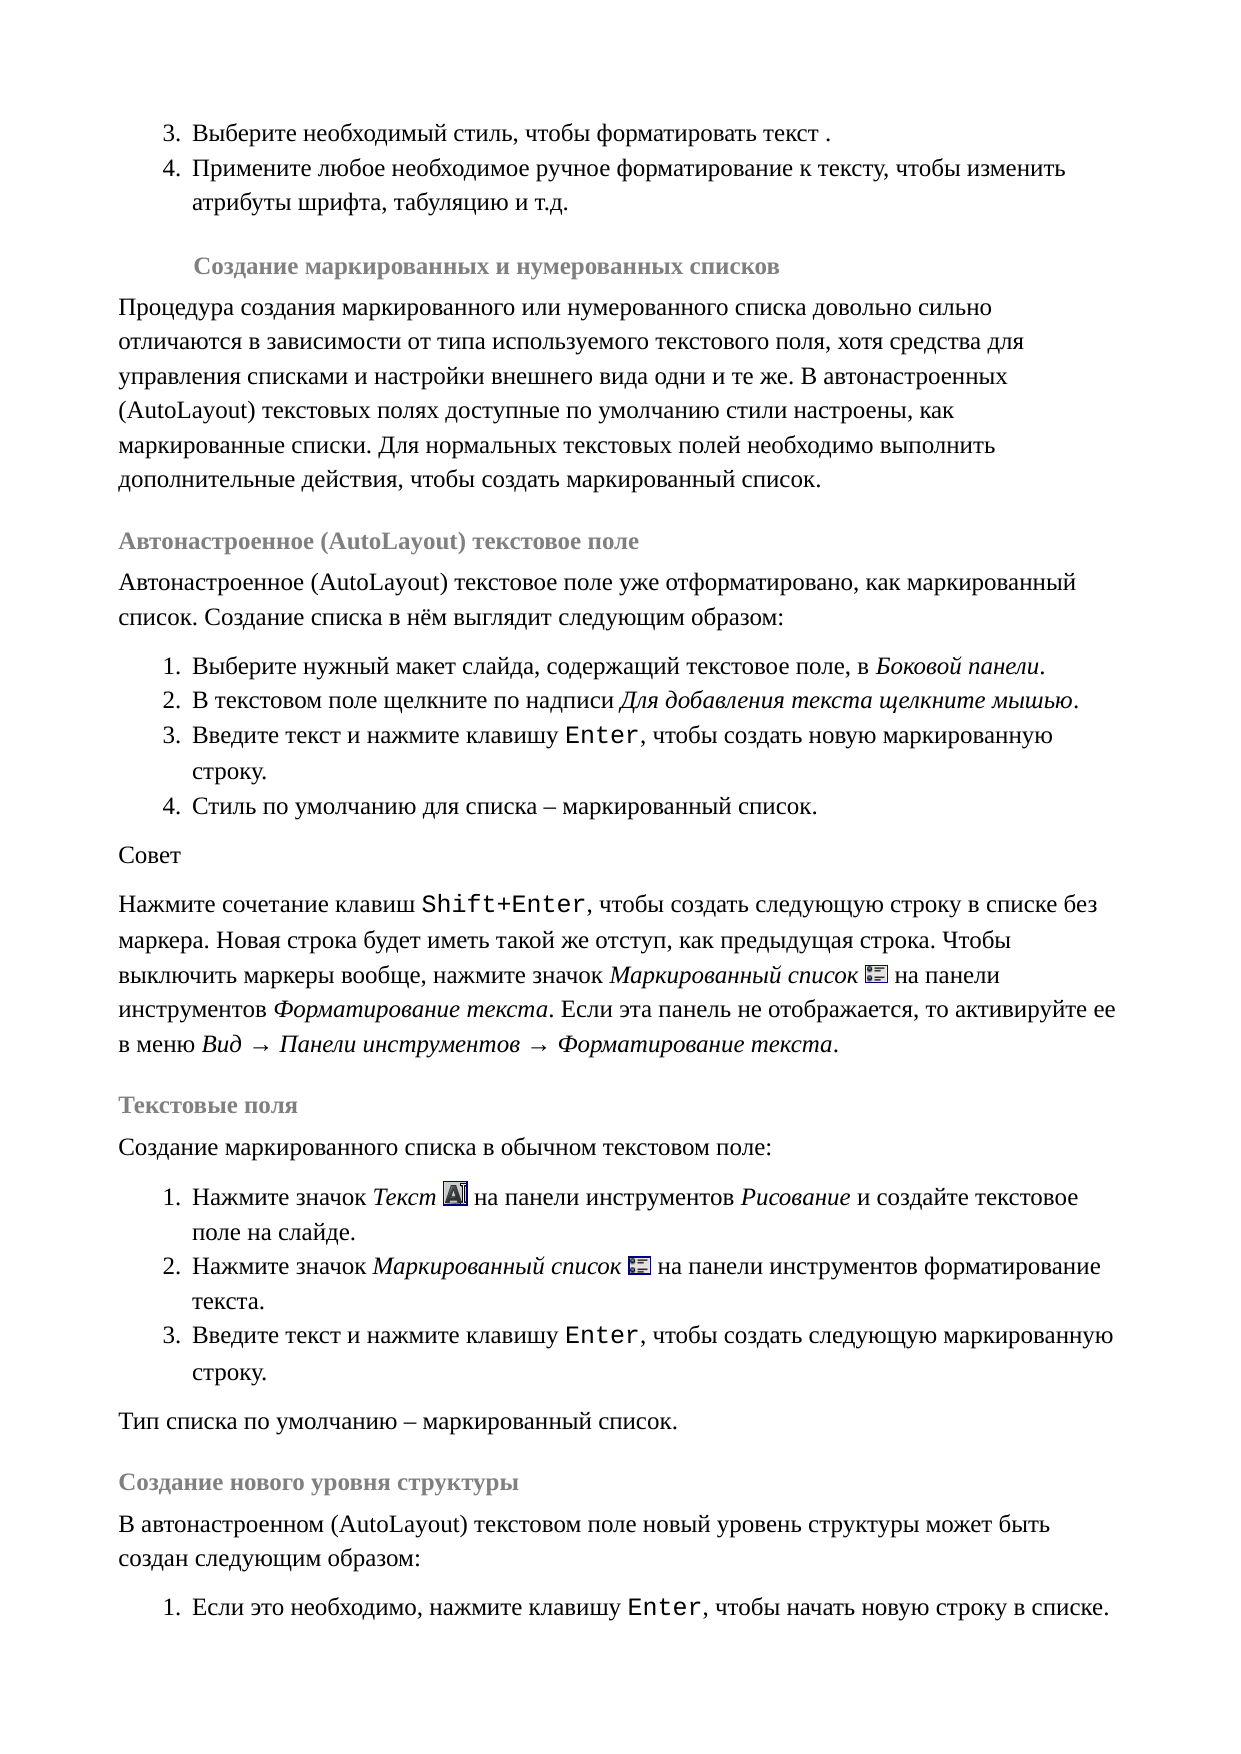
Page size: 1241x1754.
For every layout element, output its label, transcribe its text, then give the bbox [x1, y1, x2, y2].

subtitle Текстовые поля [118, 1090, 1122, 1119]
subtitle Автонастроенное (AutoLayout) текстовое поле [118, 526, 1122, 555]
picture [444, 1182, 466, 1204]
text Процедура создания маркированного или нумерованного списка довольно сильно отличаются в зависимости от типа используемого текстового поля, хотя средства для управления списками и настройки внешнего вида одни и те же. В автонастроенных (AutoLayout) текстовых полях доступные по умолчанию стили настроены, как маркированные списки. Для нормальных текстовых полей необходимо выполнить дополнительные действия, чтобы создать маркированный список. [118, 292, 1122, 493]
list Примените любое необходимое ручное форматирование к тексту, чтобы изменить атрибуты шрифта, табуляцию и т.д. [162, 153, 1122, 216]
text В автонастроенном (AutoLayout) текстовом поле новый уровень структуры может быть создан следующим образом: [118, 1509, 1122, 1572]
list Если это необходимо, нажмите клавишу Enter, чтобы начать новую строку в списке. [162, 1592, 1122, 1623]
list Нажмите значок Текст на панели инструментов Рисование и создайте текстовое поле на слайде. [162, 1181, 1122, 1246]
text Автонастроенное (AutoLayout) текстовое поле уже отформатировано, как маркированный список. Создание списка в нём выглядит следующим образом: [118, 567, 1122, 630]
text Тип списка по умолчанию – маркированный список. [118, 1406, 1122, 1435]
list Стиль по умолчанию для списка – маркированный список. [162, 791, 1122, 819]
subtitle Создание нового уровня структуры [118, 1467, 1122, 1496]
list Введите текст и нажмите клавишу Enter, чтобы создать следующую маркированную строку. [162, 1320, 1122, 1386]
text Совет [118, 840, 1122, 868]
list Выберите нужный макет слайда, содержащий текстовое поле, в Боковой панели. [162, 651, 1122, 679]
list Введите текст и нажмите клавишу Enter, чтобы создать новую маркированную строку. [162, 720, 1122, 785]
list В текстовом поле щелкните по надписи Для добавления текста щелкните мышью. [162, 685, 1122, 714]
text Создание маркированного списка в обычном текстовом поле: [118, 1132, 1122, 1160]
list Нажмите значок Маркированный список на панели инструментов форматирование текста. [162, 1251, 1122, 1314]
picture [866, 966, 887, 982]
subtitle Создание маркированных и нумерованных списков [118, 251, 1122, 279]
picture [630, 1258, 650, 1273]
text Нажмите сочетание клавиш Shift+Enter, чтобы создать следующую строку в списке без маркера. Новая строка будет иметь такой же отступ, как предыдущая строка. Чтобы выключить маркеры вообще, нажмите значок Маркированный список на панели инструментов Форматирование текста. Если эта панель не отображается, то активируйте ее в меню Вид → Панели инструментов → Форматирование текста. [118, 889, 1122, 1058]
list Выберите необходимый стиль, чтобы форматировать текст . [162, 118, 1122, 147]
